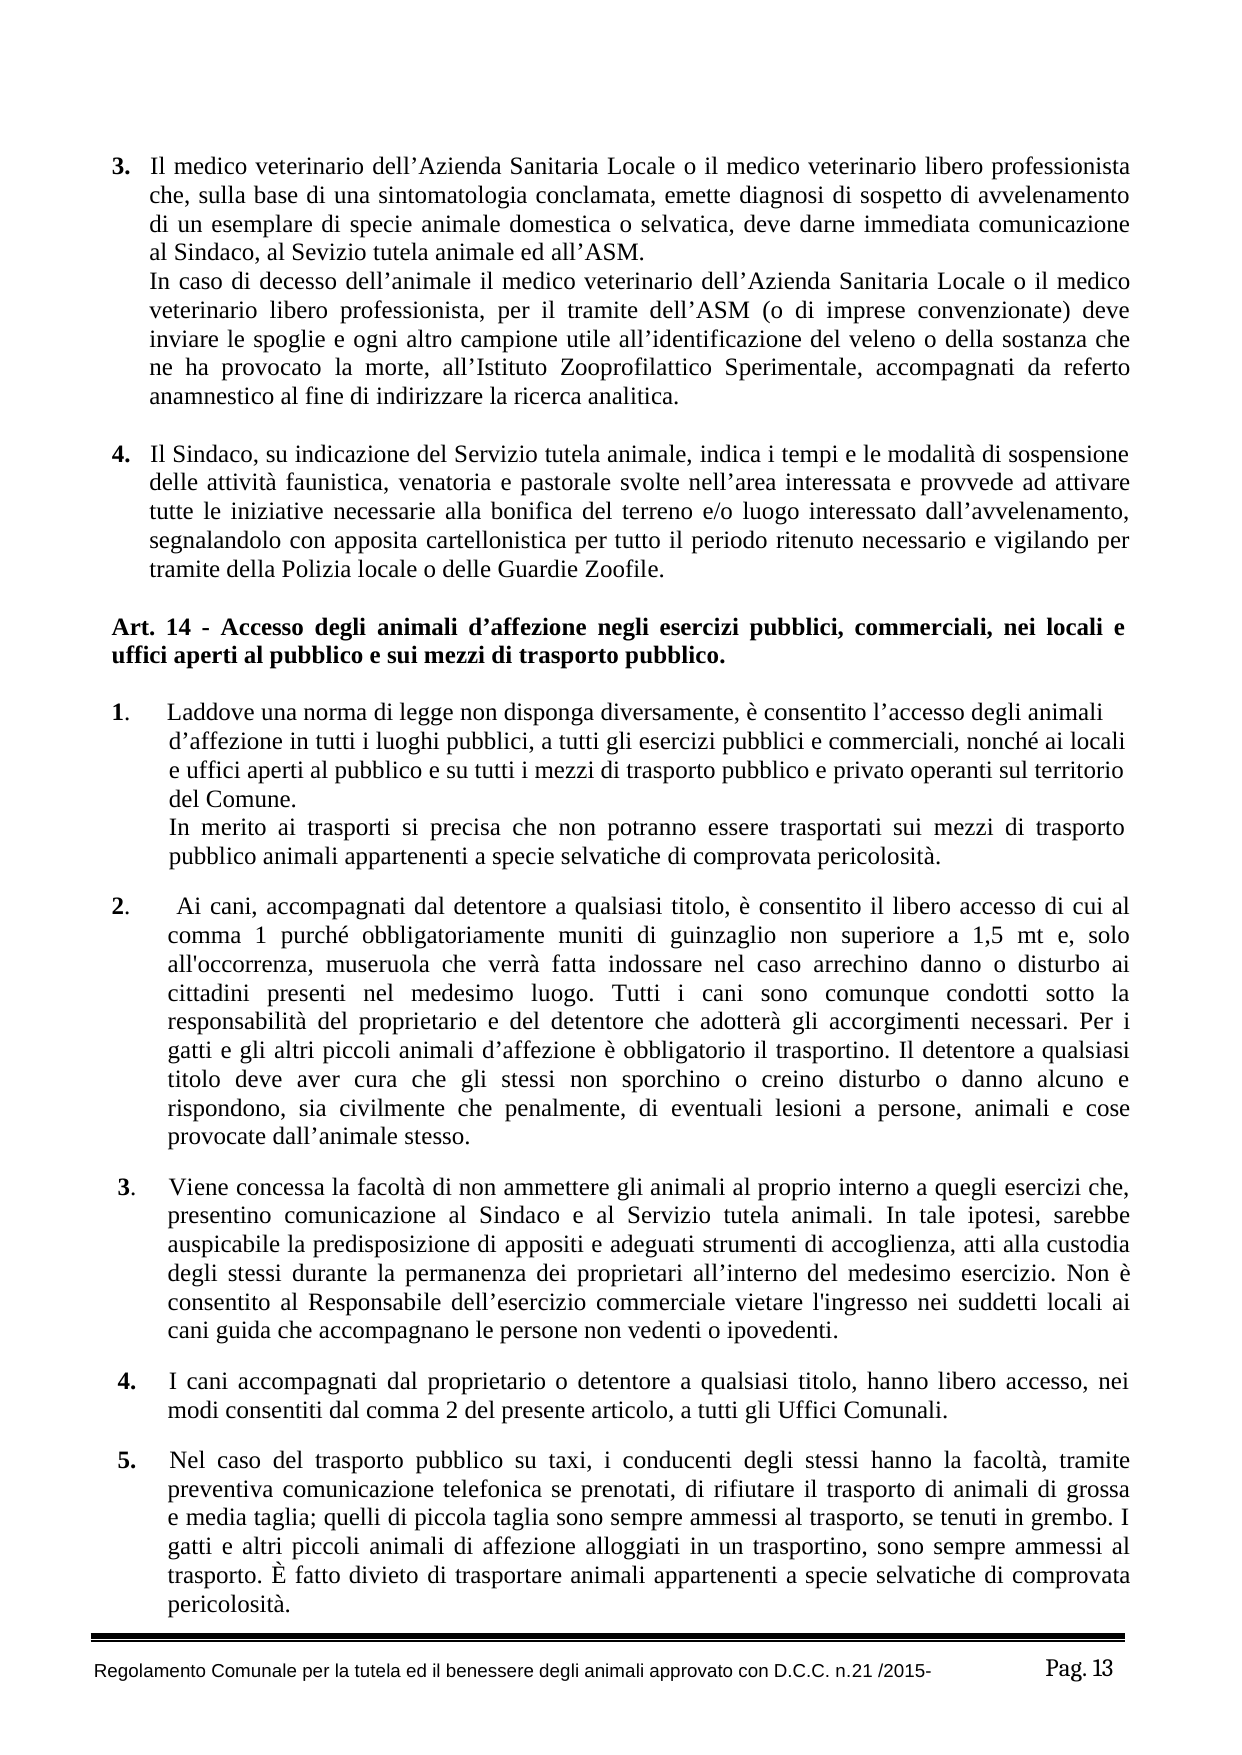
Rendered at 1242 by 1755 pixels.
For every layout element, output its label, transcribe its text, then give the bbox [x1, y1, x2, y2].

text 5. Nel caso del trasporto pubblico su taxi, i conducenti degli stessi hanno la facoltà, tramite preventiva comunicazione telefonica se prenotati, di rifiutare il trasporto di animali di grossa e media taglia; quelli di piccola taglia sono sempre ammessi al trasporto, se tenuti in grembo. I gatti e altri piccoli animali di affezione alloggiati in un trasportino, sono sempre ammessi al trasporto. È fatto divieto di trasportare animali appartenenti a specie selvatiche di comprovata pericolosità. [117, 1445, 1130, 1617]
text 1. Laddove una norma di legge non disponga diversamente, è consentito l’accesso degli animali d’affezione in tutti i luoghi pubblici, a tutti gli esercizi pubblici e commerciali, nonché ai locali e uffici aperti al pubblico e su tutti i mezzi di trasporto pubblico e privato operanti sul territorio del Comune. [111, 697, 1129, 812]
text In caso di decesso dell’animale il medico veterinario dell’Azienda Sanitaria Locale o il medico veterinario libero professionista, per il tramite dell’ASM (o di imprese convenzionate) deve inviare le spoglie e ogni altro campione utile all’identificazione del veleno o della sostanza che ne ha provocato la morte, all’Istituto Zooprofilattico Sperimentale, accompagnati da referto anamnestico al fine di indirizzare la ricerca analitica. [149, 267, 1130, 410]
text 2. Ai cani, accompagnati dal detentore a qualsiasi titolo, è consentito il libero accesso di cui al comma 1 purché obbligatoriamente muniti di guinzaglio non superiore a 1,5 mt e, solo all'occorrenza, museruola che verrà fatta indossare nel caso arrechino danno o disturbo ai cittadini presenti nel medesimo luogo. Tutti i cani sono comunque condotti sotto la responsabilità del proprietario e del detentore che adotterà gli accorgimenti necessari. Per i gatti e gli altri piccoli animali d’affezione è obbligatorio il trasportino. Il detentore a qualsiasi titolo deve aver cura che gli stessi non sporchino o creino disturbo o danno alcuno e rispondono, sia civilmente che penalmente, di eventuali lesioni a persone, animali e cose provocate dall’animale stesso. [111, 891, 1130, 1150]
text 3. Viene concessa la facoltà di non ammettere gli animali al proprio interno a quegli esercizi che, presentino comunicazione al Sindaco e al Servizio tutela animali. In tale ipotesi, sarebbe auspicabile la predisposizione di appositi e adeguati strumenti di accoglienza, atti alla custodia degli stessi durante la permanenza dei proprietari all’interno del medesimo esercizio. Non è consentito al Responsabile dell’esercizio commerciale vietare l'ingresso nei suddetti locali ai cani guida che accompagnano le persone non vedenti o ipovedenti. [117, 1172, 1130, 1344]
text 4. I cani accompagnati dal proprietario o detentore a qualsiasi titolo, hanno libero accesso, nei modi consentiti dal comma 2 del presente articolo, a tutti gli Uffici Comunali. [117, 1366, 1129, 1423]
text Art. 14 - Accesso degli animali d’affezione negli esercizi pubblici, commerciali, nei locali e uffici aperti al pubblico e sui mezzi di trasporto pubblico. [111, 612, 1129, 669]
text 3. Il medico veterinario dell’Azienda Sanitaria Locale o il medico veterinario libero professionista che, sulla base di una sintomatologia conclamata, emette diagnosi di sospetto di avvelenamento di un esemplare di specie animale domestica o selvatica, deve darne immediata comunicazione al Sindaco, al Sevizio tutela animale ed all’ASM. [112, 151, 1130, 266]
text In merito ai trasporti si precisa che non potranno essere trasportati sui mezzi di trasporto pubblico animali appartenenti a specie selvatiche di comprovata pericolosità. [169, 812, 1130, 870]
text 4. Il Sindaco, su indicazione del Servizio tutela animale, indica i tempi e le modalità di sospensione delle attività faunistica, venatoria e pastorale svolte nell’area interessata e provvede ad attivare tutte le iniziative necessarie alla bonifica del terreno e/o luogo interessato dall’avvelenamento, segnalandolo con apposita cartellonistica per tutto il periodo ritenuto necessario e vigilando per tramite della Polizia locale o delle Guardie Zoofile. [112, 439, 1130, 582]
